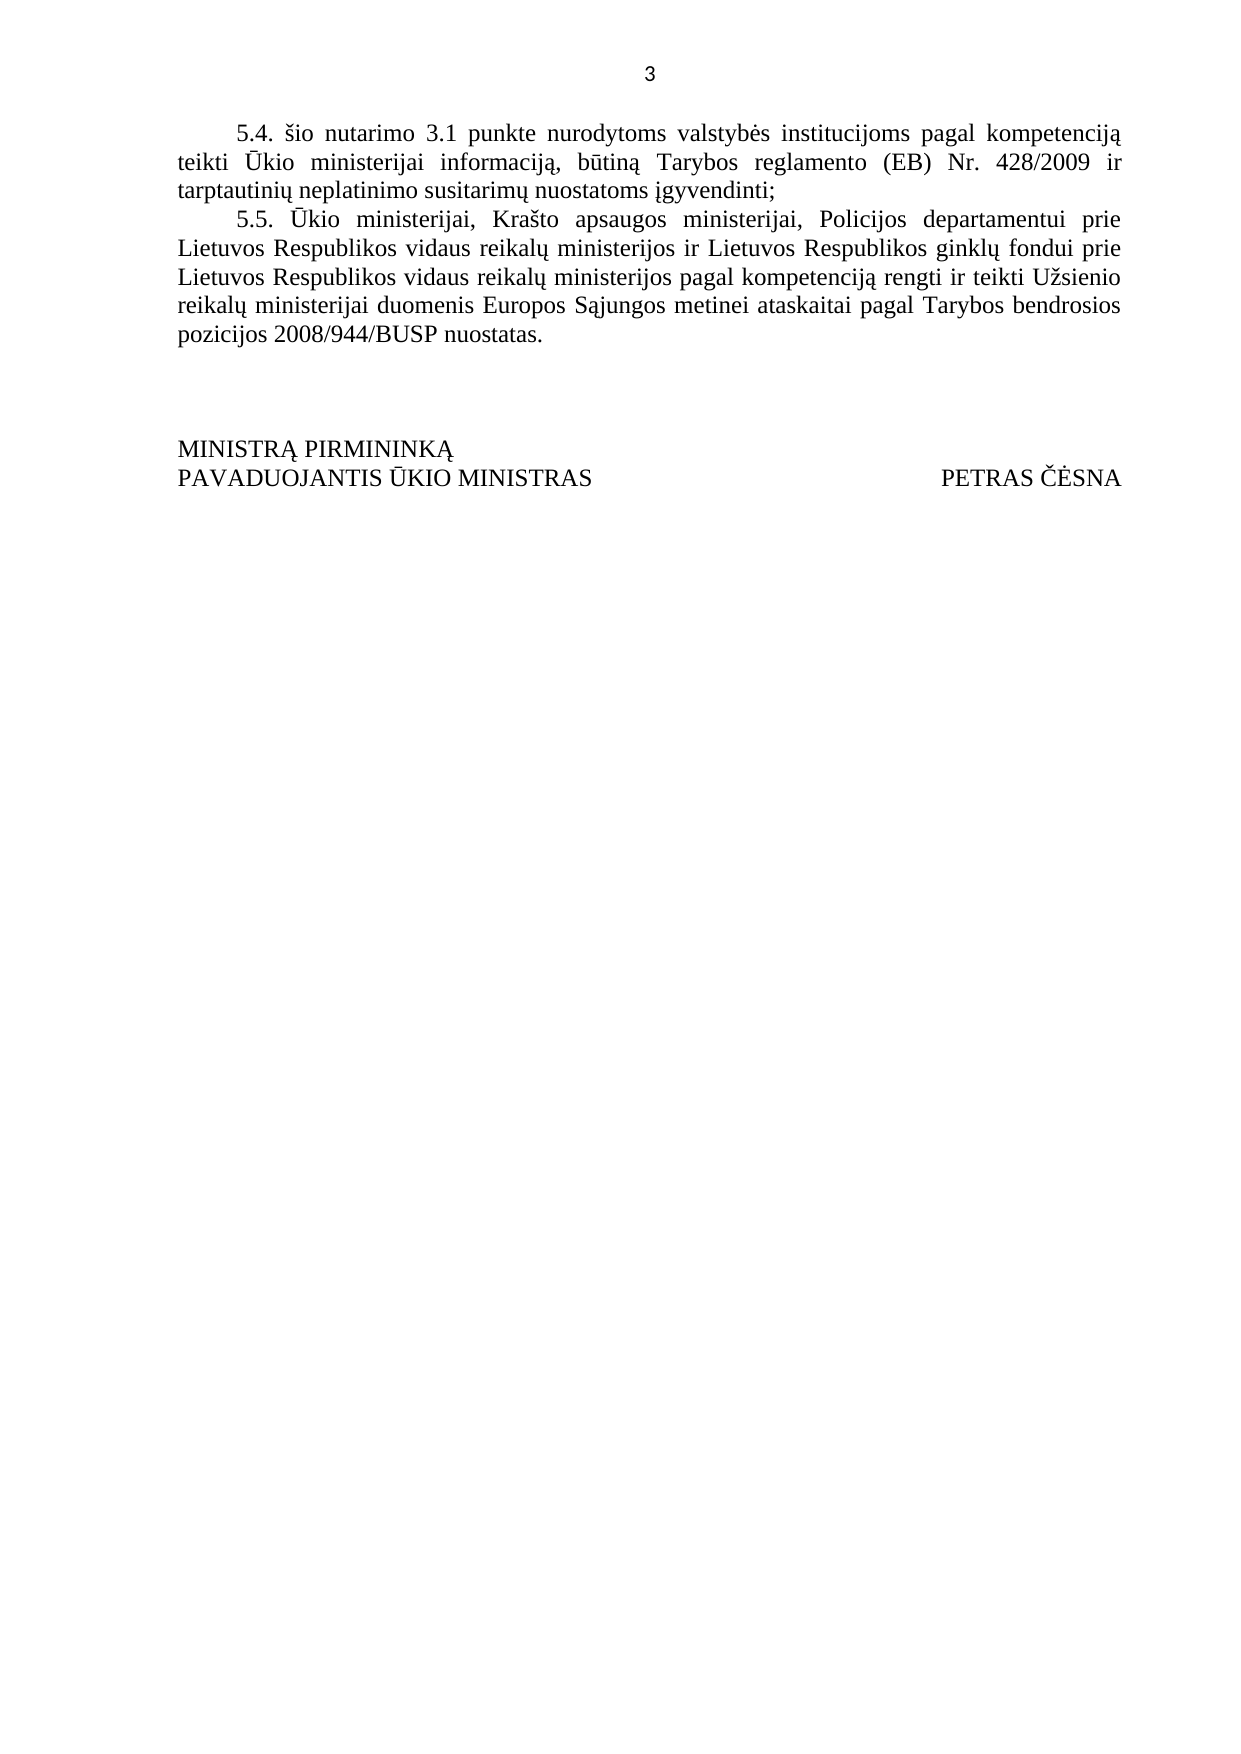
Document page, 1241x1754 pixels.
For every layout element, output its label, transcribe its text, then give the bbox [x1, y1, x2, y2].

text 5.5. Ūkio ministerijai, Krašto apsaugos ministerijai, Policijos departamentui prie Lietuvos Respublikos vidaus reikalų ministerijos ir Lietuvos Respublikos ginklų fondui prie Lietuvos Respublikos vidaus reikalų ministerijos pagal kompetenciją rengti ir teikti Užsienio reikalų ministerijai duomenis Europos Sąjungos metinei ataskaitai pagal Tarybos bendrosios pozicijos 2008/944/BUSP nuostatas. [177, 204, 1122, 348]
text MINISTRĄ PIRMININKĄ [177, 434, 1122, 463]
text PAVADUOJANTIS ŪKIO MINISTRAS PETRAS ČĖSNA [177, 463, 1122, 492]
text 5.4. šio nutarimo 3.1 punkte nurodytoms valstybės institucijoms pagal kompetenciją teikti Ūkio ministerijai informaciją, būtiną Tarybos reglamento (EB) Nr. 428/2009 ir tarptautinių neplatinimo susitarimų nuostatoms įgyvendinti; [177, 118, 1122, 204]
